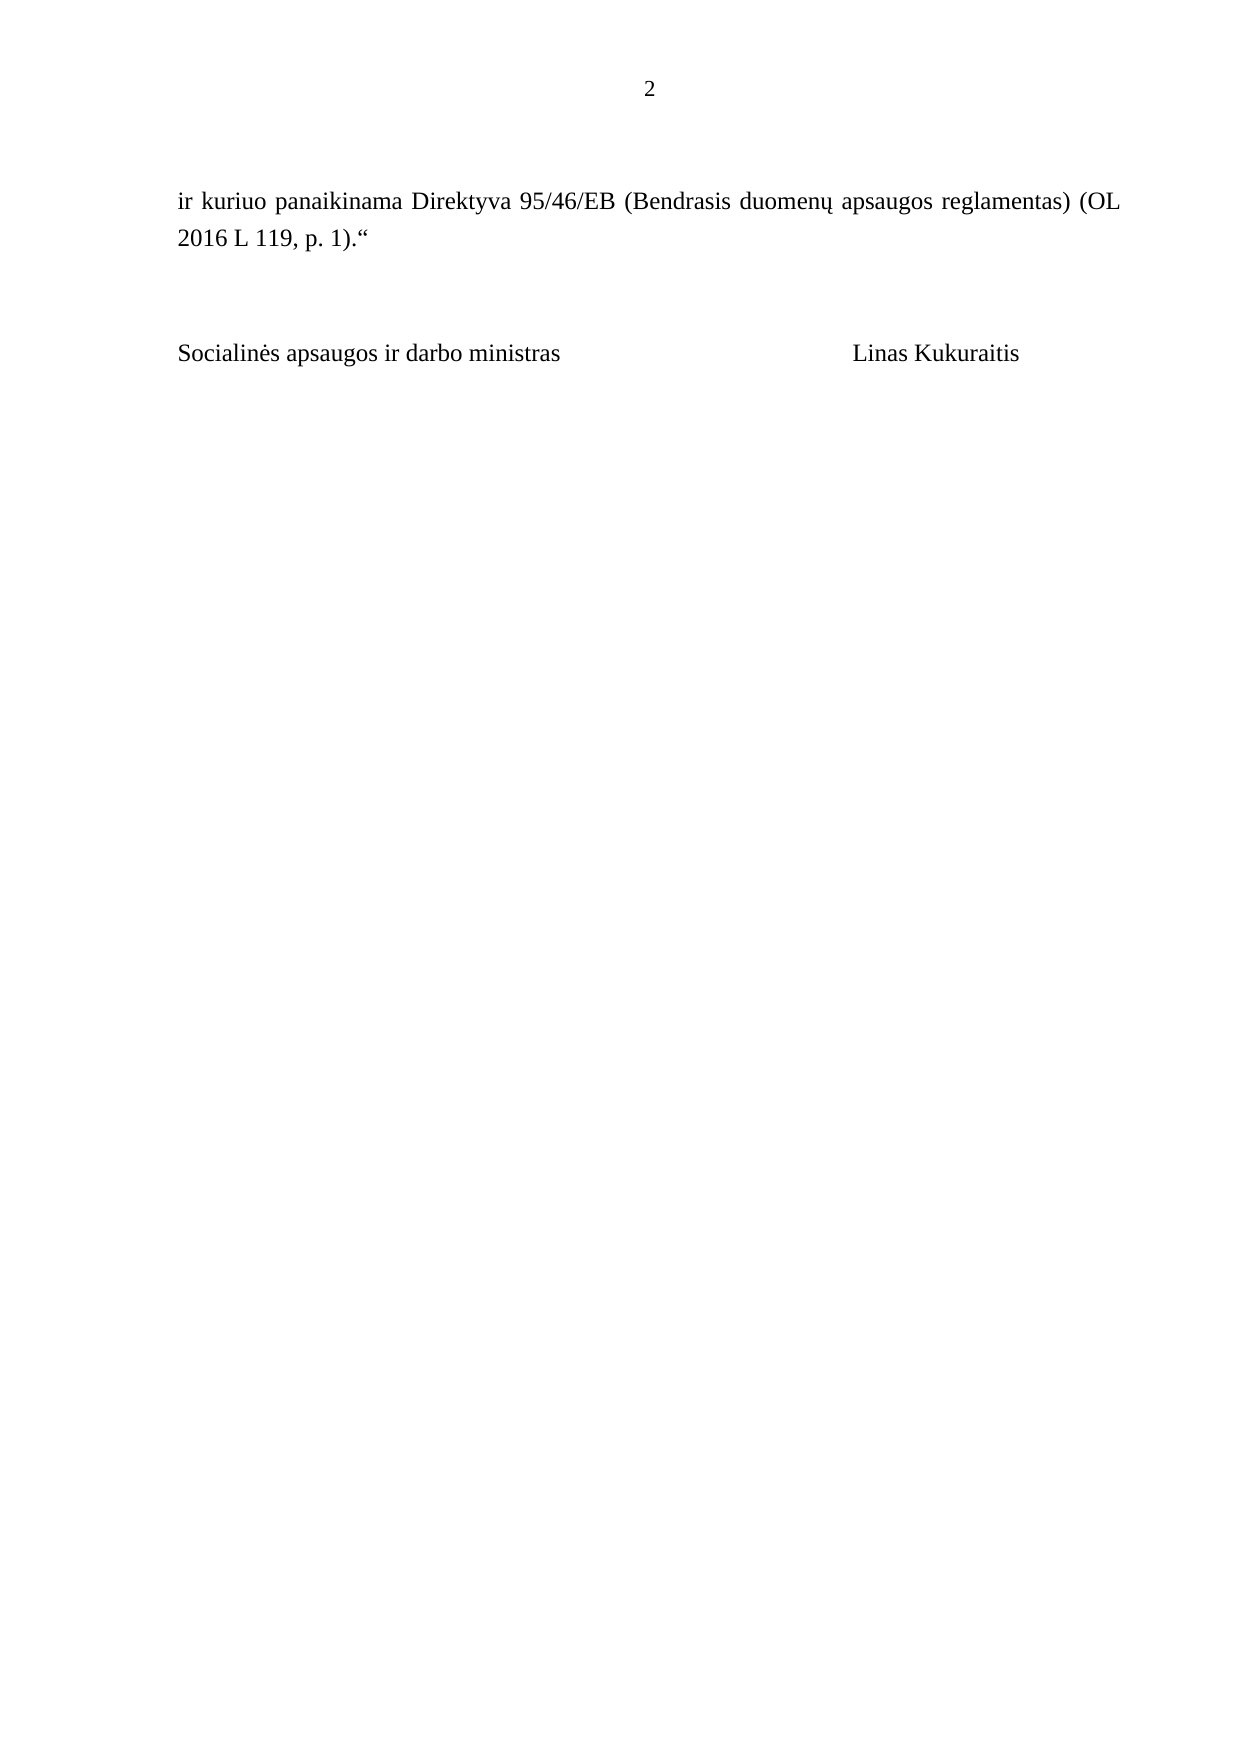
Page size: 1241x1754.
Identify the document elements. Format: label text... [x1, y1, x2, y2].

text Socialinės apsaugos ir darbo ministras Linas Kukuraitis [177, 338, 1122, 367]
text ir kuriuo panaikinama Direktyva 95/46/EB (Bendrasis duomenų apsaugos reglamentas) (OL 2016 L 119, p. 1).“ [177, 177, 1122, 252]
